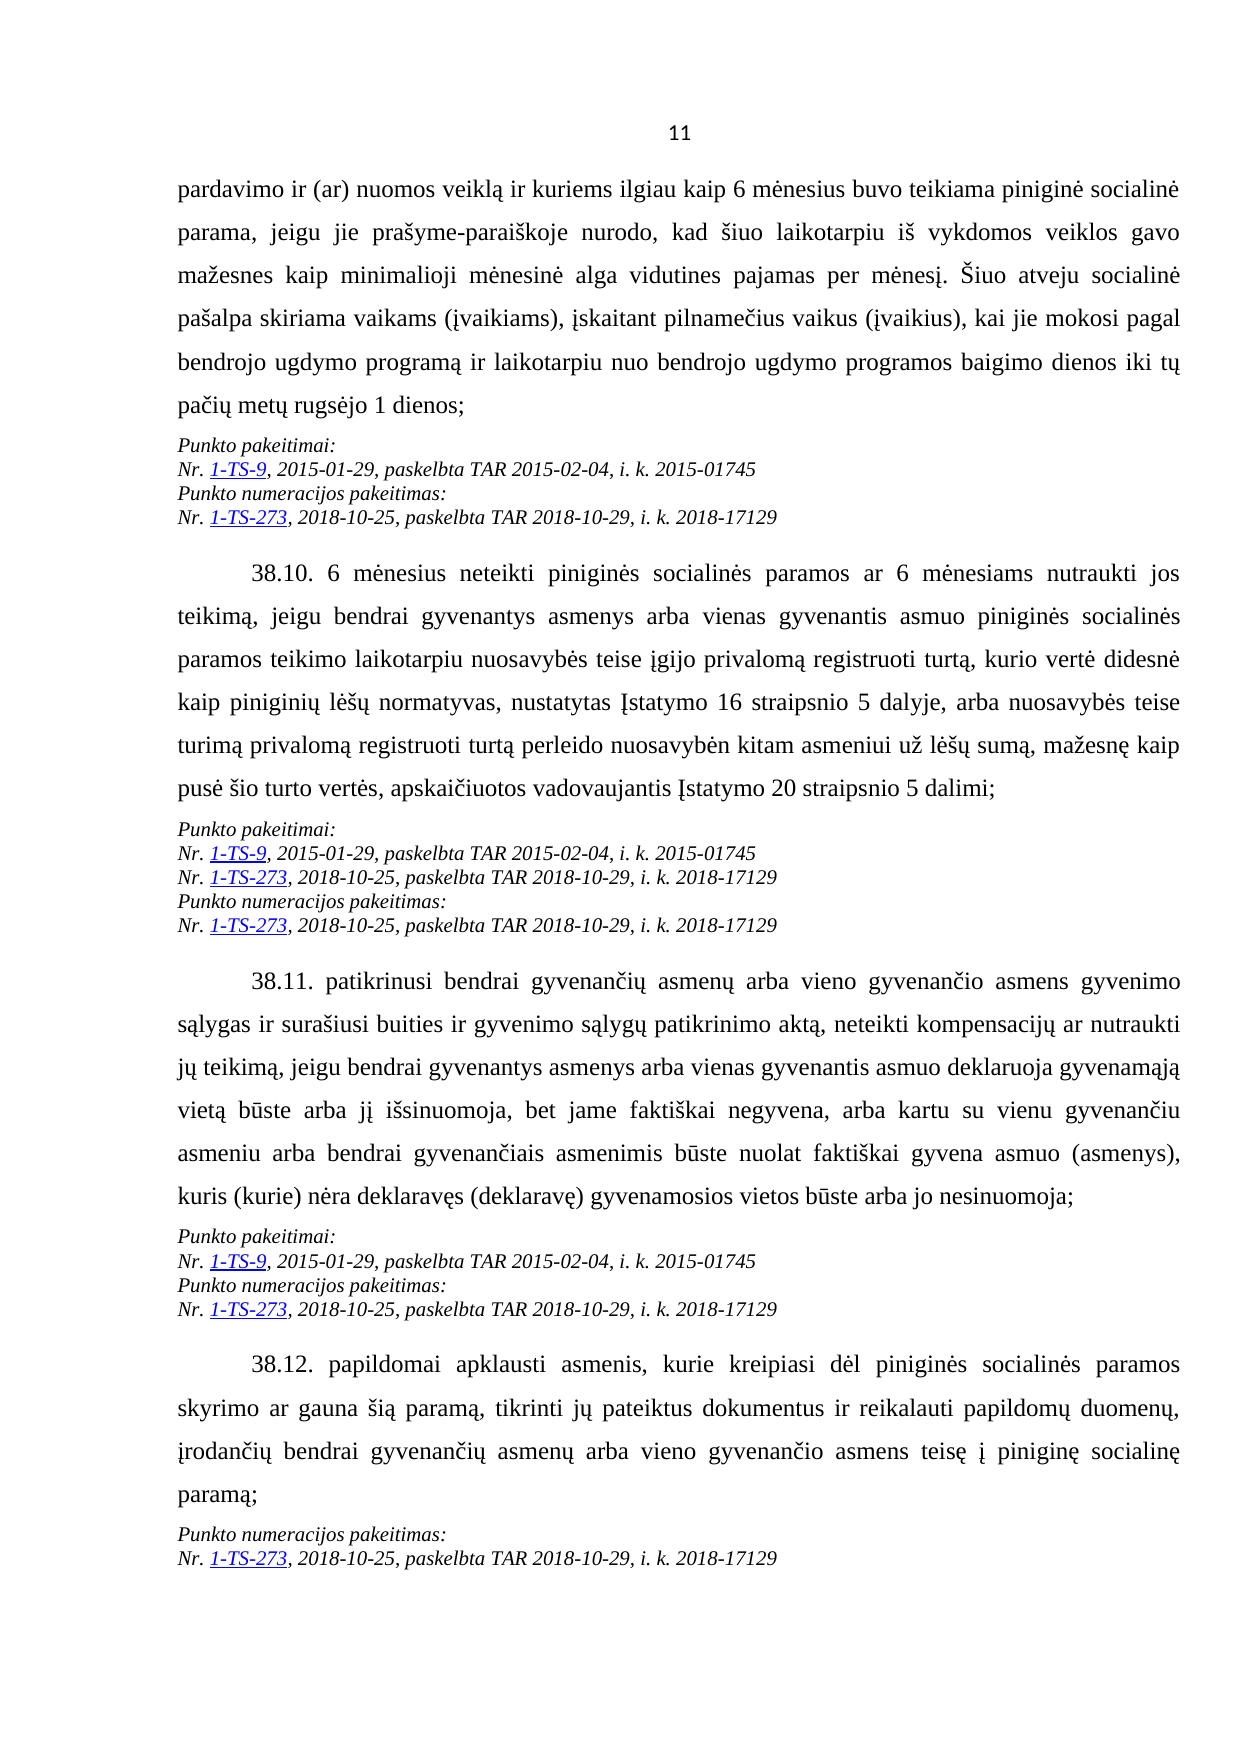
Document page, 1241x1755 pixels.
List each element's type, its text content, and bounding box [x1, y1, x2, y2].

text Punkto numeracijos pakeitimas: [177, 1522, 1181, 1546]
text Nr. 1-TS-273, 2018-10-25, paskelbta TAR 2018-10-29, i. k. 2018-17129 [177, 505, 1181, 529]
text Nr. 1-TS-9, 2015-01-29, paskelbta TAR 2015-02-04, i. k. 2015-01745 [177, 457, 1181, 481]
text 38.11. patikrinusi bendrai gyvenančių asmenų arba vieno gyvenančio asmens gyvenimo sąlygas ir surašiusi buities ir gyvenimo sąlygų patikrinimo aktą, neteikti kompensacijų ar nutraukti jų teikimą, jeigu bendrai gyvenantys asmenys arba vienas gyvenantis asmuo deklaruoja gyvenamąją vietą būste arba jį išsinuomoja, bet jame faktiškai negyvena, arba kartu su vienu gyvenančiu asmeniu arba bendrai gyvenančiais asmenimis būste nuolat faktiškai gyvena asmuo (asmenys), kuris (kurie) nėra deklaravęs (deklaravę) gyvenamosios vietos būste arba jo nesinuomoja; [177, 966, 1181, 1210]
text Nr. 1-TS-9, 2015-01-29, paskelbta TAR 2015-02-04, i. k. 2015-01745 [177, 1248, 1181, 1273]
text Nr. 1-TS-273, 2018-10-25, paskelbta TAR 2018-10-29, i. k. 2018-17129 [177, 1546, 1181, 1570]
text 38.10. 6 mėnesius neteikti piniginės socialinės paramos ar 6 mėnesiams nutraukti jos teikimą, jeigu bendrai gyvenantys asmenys arba vienas gyvenantis asmuo piniginės socialinės paramos teikimo laikotarpiu nuosavybės teise įgijo privalomą registruoti turtą, kurio vertė didesnė kaip piniginių lėšų normatyvas, nustatytas Įstatymo 16 straipsnio 5 dalyje, arba nuosavybės teise turimą privalomą registruoti turtą perleido nuosavybėn kitam asmeniui už lėšų sumą, mažesnę kaip pusė šio turto vertės, apskaičiuotos vadovaujantis Įstatymo 20 straipsnio 5 dalimi; [177, 558, 1181, 802]
text Punkto pakeitimai: [177, 433, 1181, 457]
text Nr. 1-TS-273, 2018-10-25, paskelbta TAR 2018-10-29, i. k. 2018-17129 [177, 913, 1181, 937]
text pardavimo ir (ar) nuomos veiklą ir kuriems ilgiau kaip 6 mėnesius buvo teikiama piniginė socialinė parama, jeigu jie prašyme-paraiškoje nurodo, kad šiuo laikotarpiu iš vykdomos veiklos gavo mažesnes kaip minimalioji mėnesinė alga vidutines pajamas per mėnesį. Šiuo atveju socialinė pašalpa skiriama vaikams (įvaikiams), įskaitant pilnamečius vaikus (įvaikius), kai jie mokosi pagal bendrojo ugdymo programą ir laikotarpiu nuo bendrojo ugdymo programos baigimo dienos iki tų pačių metų rugsėjo 1 dienos; [177, 174, 1181, 418]
text 38.12. papildomai apklausti asmenis, kurie kreipiasi dėl piniginės socialinės paramos skyrimo ar gauna šią paramą, tikrinti jų pateiktus dokumentus ir reikalauti papildomų duomenų, įrodančių bendrai gyvenančių asmenų arba vieno gyvenančio asmens teisę į piniginę socialinę paramą; [177, 1349, 1181, 1508]
text Nr. 1-TS-273, 2018-10-25, paskelbta TAR 2018-10-29, i. k. 2018-17129 [177, 1297, 1181, 1321]
text Punkto numeracijos pakeitimas: [177, 1273, 1181, 1297]
text Nr. 1-TS-9, 2015-01-29, paskelbta TAR 2015-02-04, i. k. 2015-01745 [177, 841, 1181, 865]
text Nr. 1-TS-273, 2018-10-25, paskelbta TAR 2018-10-29, i. k. 2018-17129 [177, 865, 1181, 889]
text Punkto numeracijos pakeitimas: [177, 481, 1181, 505]
text Punkto numeracijos pakeitimas: [177, 889, 1181, 913]
text Punkto pakeitimai: [177, 1224, 1181, 1248]
text Punkto pakeitimai: [177, 817, 1181, 841]
